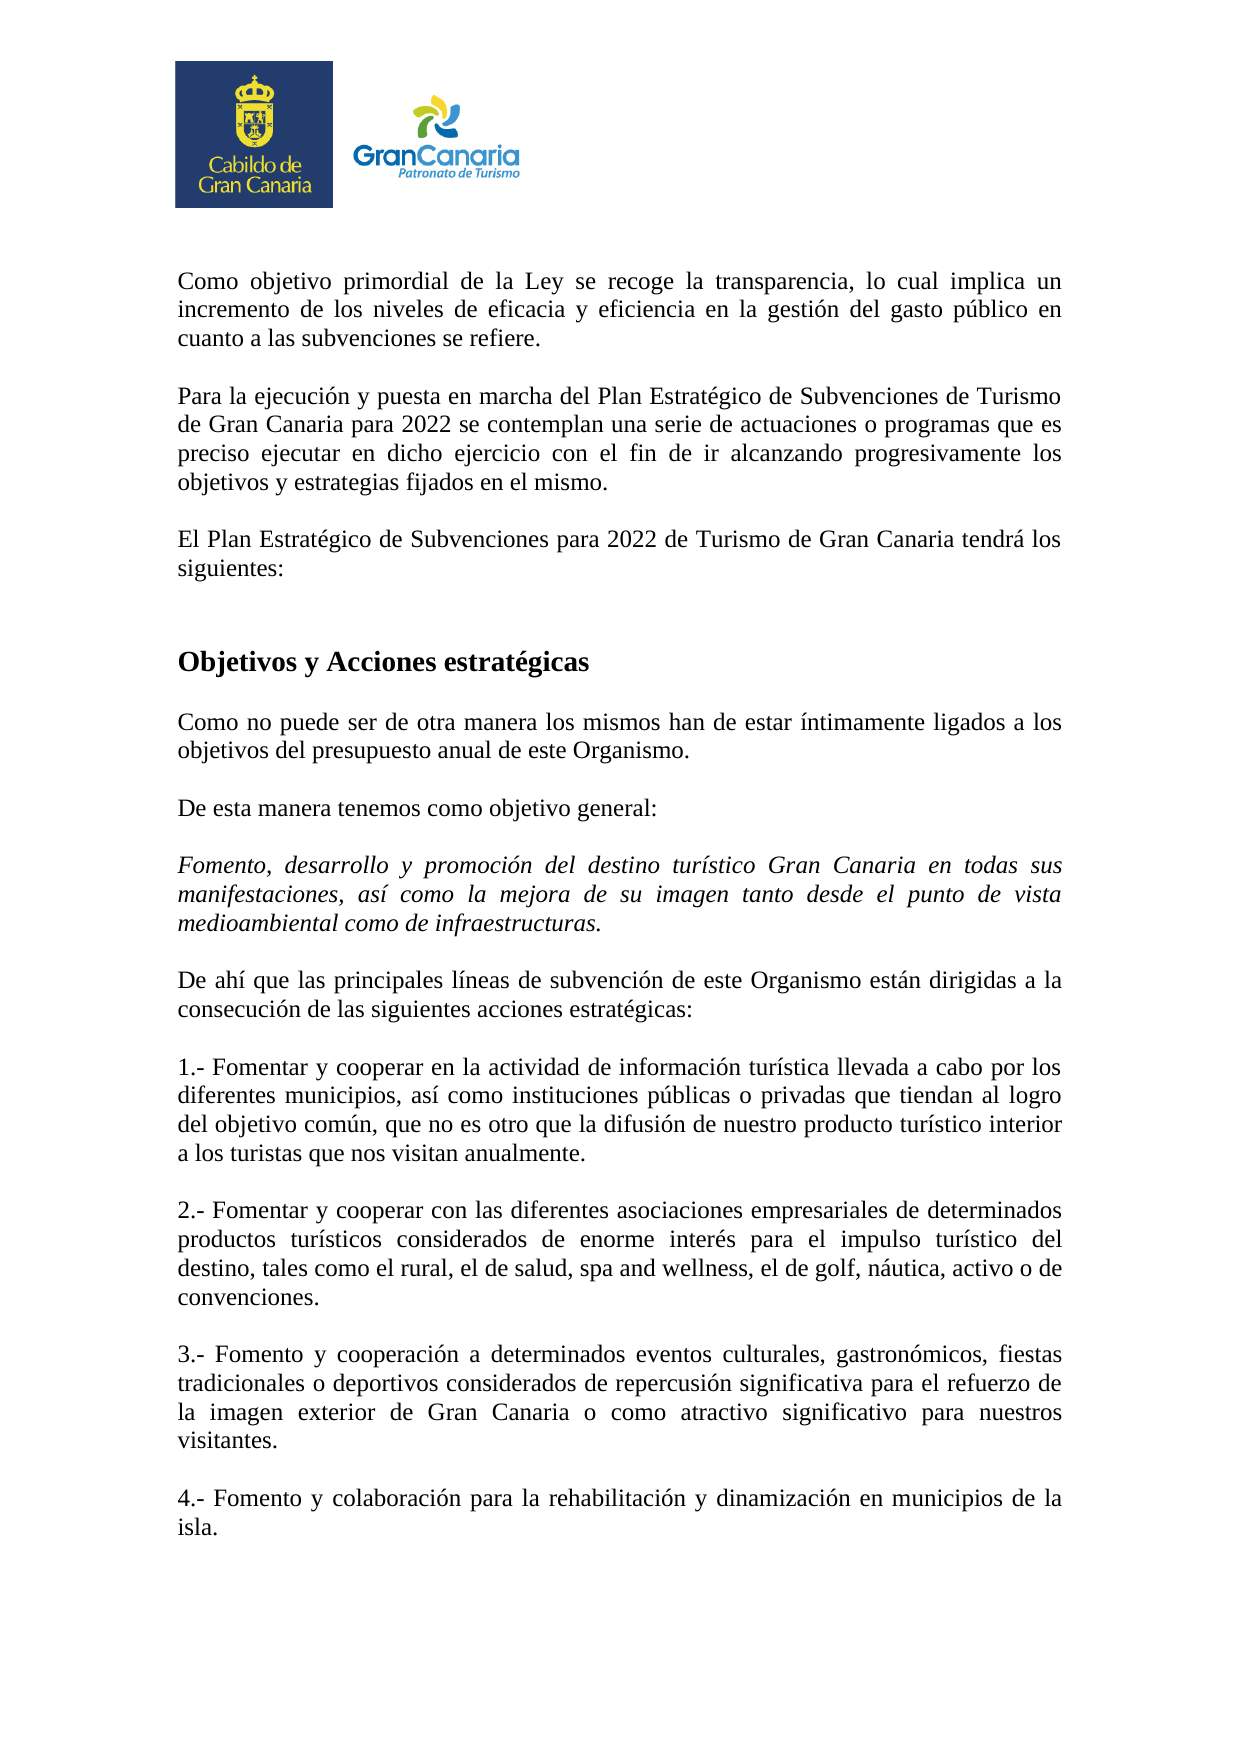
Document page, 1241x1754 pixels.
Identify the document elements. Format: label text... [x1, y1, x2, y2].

text De ahí que las principales líneas de subvención de este Organismo están dirigidas a la consecución de las siguientes acciones estratégicas: [177, 965, 1063, 1023]
text Objetivos y Acciones estratégicas [177, 644, 1063, 678]
text De esta manera tenemos como objetivo general: [177, 793, 1063, 822]
text Como objetivo primordial de la Ley se recoge la transparencia, lo cual implica un incremento de los niveles de eficacia y eficiencia en la gestión del gasto público en cuanto a las subvenciones se refiere. [177, 266, 1063, 352]
text Como no puede ser de otra manera los mismos han de estar íntimamente ligados a los objetivos del presupuesto anual de este Organismo. [177, 707, 1063, 764]
text Fomento, desarrollo y promoción del destino turístico Gran Canaria en todas sus manifestaciones, así como la mejora de su imagen tanto desde el punto de vista medioambiental como de infraestructuras. [177, 850, 1063, 937]
text 2.- Fomentar y cooperar con las diferentes asociaciones empresariales de determinados productos turísticos considerados de enorme interés para el impulso turístico del destino, tales como el rural, el de salud, spa and wellness, el de golf, náutica, activo o de convenciones. [177, 1195, 1063, 1310]
text 1.- Fomentar y cooperar en la actividad de información turística llevada a cabo por los diferentes municipios, así como instituciones públicas o privadas que tiendan al logro del objetivo común, que no es otro que la difusión de nuestro producto turístico interior a los turistas que nos visitan anualmente. [177, 1052, 1063, 1167]
text Para la ejecución y puesta en marcha del Plan Estratégico de Subvenciones de Turismo de Gran Canaria para 2022 se contemplan una serie de actuaciones o programas que es preciso ejecutar en dicho ejercicio con el fin de ir alcanzando progresivamente los objetivos y estrategias fijados en el mismo. [177, 381, 1063, 496]
text El Plan Estratégico de Subvenciones para 2022 de Turismo de Gran Canaria tendrá los siguientes: [177, 524, 1063, 582]
text 3.- Fomento y cooperación a determinados eventos culturales, gastronómicos, fiestas tradicionales o deportivos considerados de repercusión significativa para el refuerzo de la imagen exterior de Gran Canaria o como atractivo significativo para nuestros visitantes. [177, 1339, 1063, 1454]
picture [175, 61, 548, 208]
text 4.- Fomento y colaboración para la rehabilitación y dinamización en municipios de la isla. [177, 1483, 1063, 1540]
